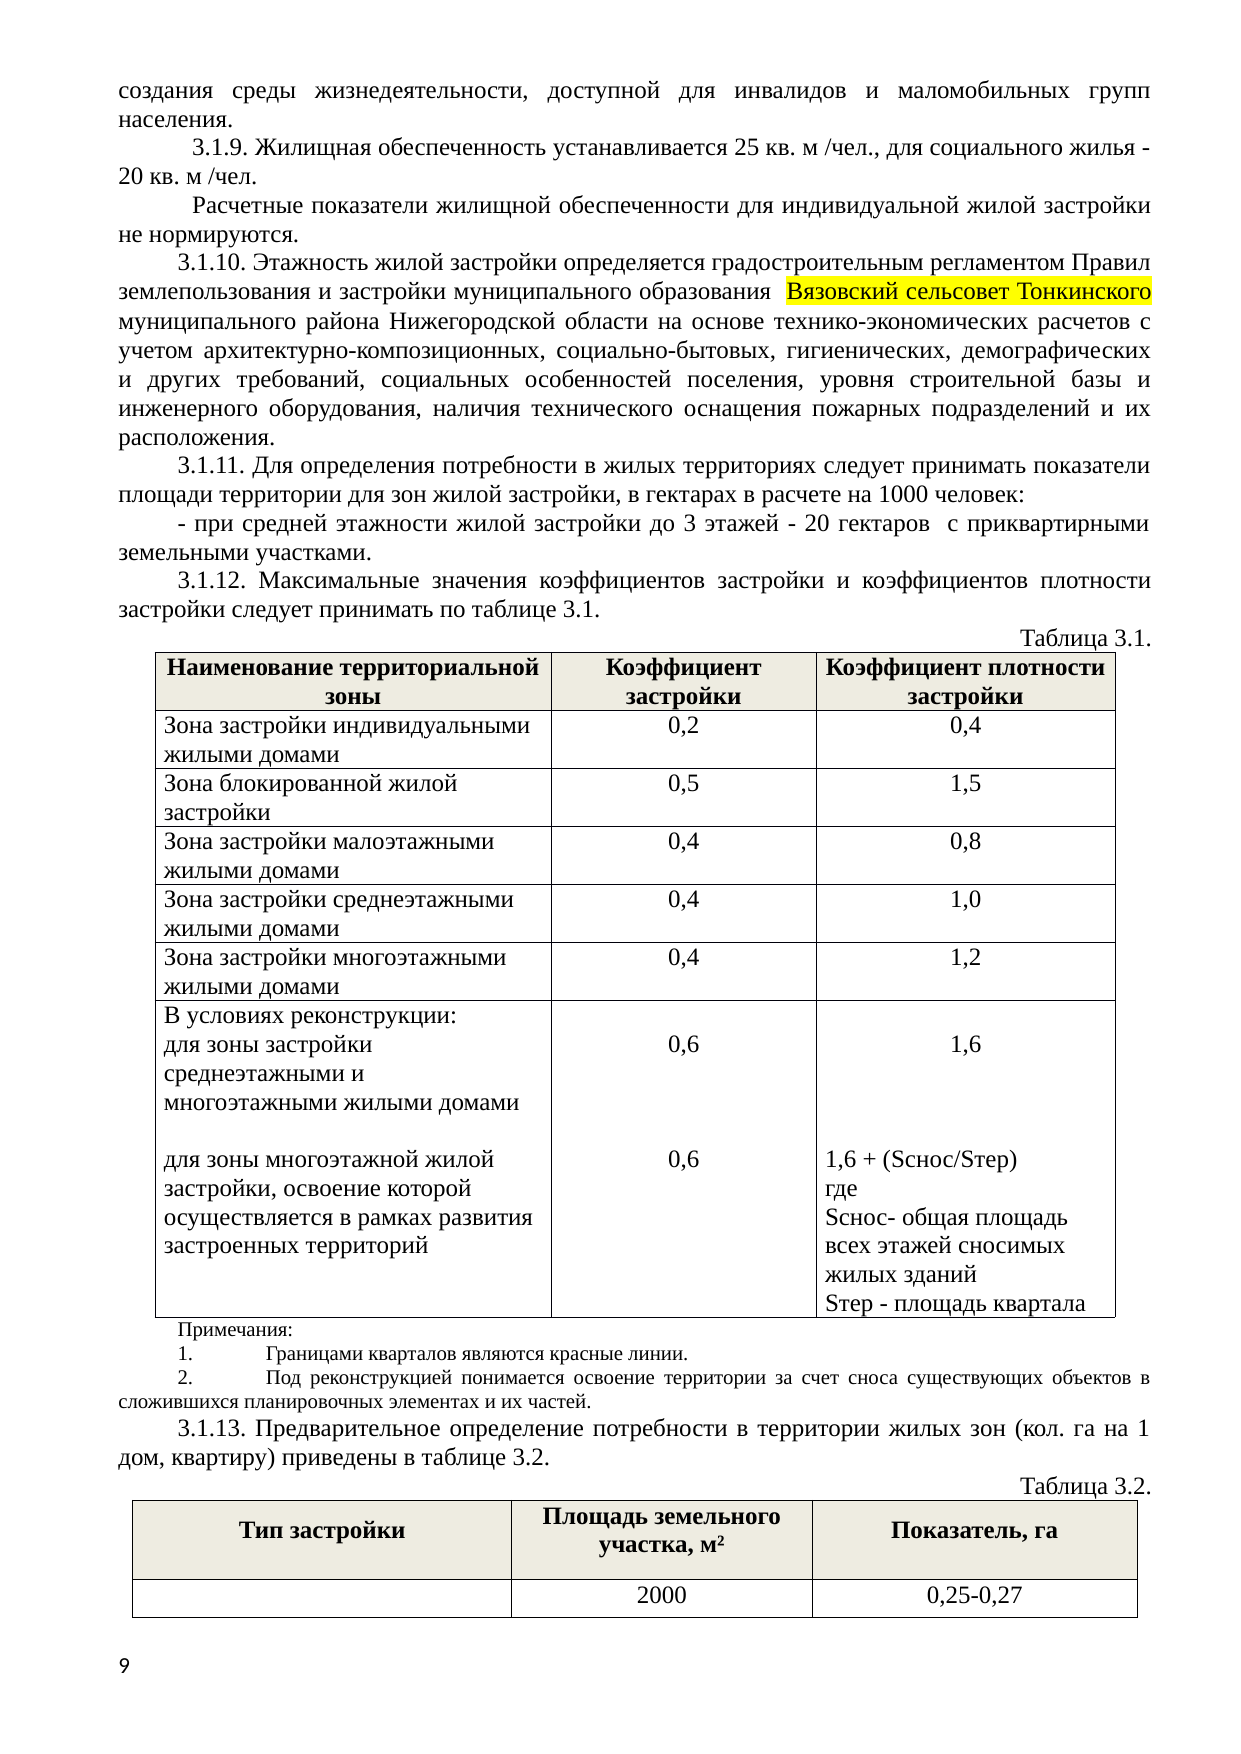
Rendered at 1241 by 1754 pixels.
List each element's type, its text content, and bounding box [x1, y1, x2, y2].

text 3.1.11. Для определения потребности в жилых территориях следует принимать показатели площади территории для зон жилой застройки, в гектарах в расчете на 1000 человек: [118, 451, 1152, 508]
table_cell 0,6 [552, 1001, 816, 1144]
table_cell 0,5 [552, 769, 816, 826]
table_cell 2000 [512, 1580, 812, 1617]
text 3.1.9. Жилищная обеспеченность устанавливается 25 кв. м /чел., для социального жилья -20 кв. м /чел. [118, 132, 1152, 190]
table_cell Зона застройки индивидуальными жилыми домами [156, 711, 551, 768]
text Примечания: [118, 1317, 1152, 1341]
table_cell 0,2 [552, 711, 816, 768]
table_cell Зона застройки среднеэтажными жилыми домами [156, 885, 551, 942]
table_cell Зона застройки многоэтажными жилыми домами [156, 943, 551, 1000]
table_cell 1,2 [817, 943, 1115, 1000]
text 3.1.13. Предварительное определение потребности в территории жилых зон (кол. га на 1 дом, квартиру) приведены в таблице 3.2. [118, 1413, 1152, 1471]
table_header Показатель, га [813, 1501, 1137, 1579]
text создания среды жизнедеятельности, доступной для инвалидов и маломобильных групп населения. [118, 75, 1152, 132]
table_cell 0,8 [817, 827, 1115, 884]
table_cell 0,4 [552, 943, 816, 1000]
table_cell Зона застройки малоэтажными жилыми домами [156, 827, 551, 884]
table_cell 0,4 [552, 827, 816, 884]
table_cell 0,4 [817, 711, 1115, 768]
table_cell 1,6 [817, 1001, 1115, 1144]
table_cell 1,0 [817, 885, 1115, 942]
table_header Наименование территориальной зоны [156, 653, 551, 710]
text 3.1.10. Этажность жилой застройки определяется градостроительным регламентом Правил землепользования и застройки муниципального образования Вязовский сельсовет Тонкинского муниципального района Нижегородской области на основе технико-экономических расчетов с учетом архитектурно-композиционных, социально-бытовых, гигиенических, демографических и других требований, социальных особенностей поселения, уровня строительной базы и инженерного оборудования, наличия технического оснащения пожарных подразделений и их расположения. [118, 247, 1152, 451]
table_cell 0,6 [552, 1144, 816, 1317]
table_cell Зона блокированной жилой застройки [156, 769, 551, 826]
text 2. Под реконструкцией понимается освоение территории за счет сноса существующих объектов в сложившихся планировочных элементах и их частей. [118, 1365, 1152, 1413]
table_cell 1,5 [817, 769, 1115, 826]
table_header Коэффициент застройки [552, 653, 816, 710]
table_cell 0,4 [552, 885, 816, 942]
text 1. Границами кварталов являются красные линии. [118, 1341, 1152, 1365]
text 3.1.12. Максимальные значения коэффициентов застройки и коэффициентов плотности застройки следует принимать по таблице 3.1. [118, 566, 1152, 623]
text - при средней этажности жилой застройки до 3 этажей - 20 гектаров с приквартирными земельными участками. [118, 508, 1152, 566]
table_cell 0,25-0,27 [813, 1580, 1137, 1617]
text Таблица 3.2. [118, 1471, 1152, 1500]
text Расчетные показатели жилищной обеспеченности для индивидуальной жилой застройки не нормируются. [118, 190, 1152, 247]
table_cell В условиях реконструкции: для зоны застройки среднеэтажными и многоэтажными жилыми домами [156, 1001, 551, 1144]
table_cell 1,6 + (Sснос/Sтер) где Sснос- общая площадь всех этажей сносимых жилых зданий Sтер - площадь квартала [817, 1144, 1115, 1317]
table_header Площадь земельного участка, м² [512, 1501, 812, 1579]
table_cell для зоны многоэтажной жилой застройки, освоение которой осуществляется в рамках развития застроенных территорий [156, 1144, 551, 1317]
table_header Тип застройки [133, 1501, 511, 1579]
table_cell [133, 1580, 511, 1617]
table_header Коэффициент плотности застройки [817, 653, 1115, 710]
text Таблица 3.1. [118, 623, 1152, 652]
